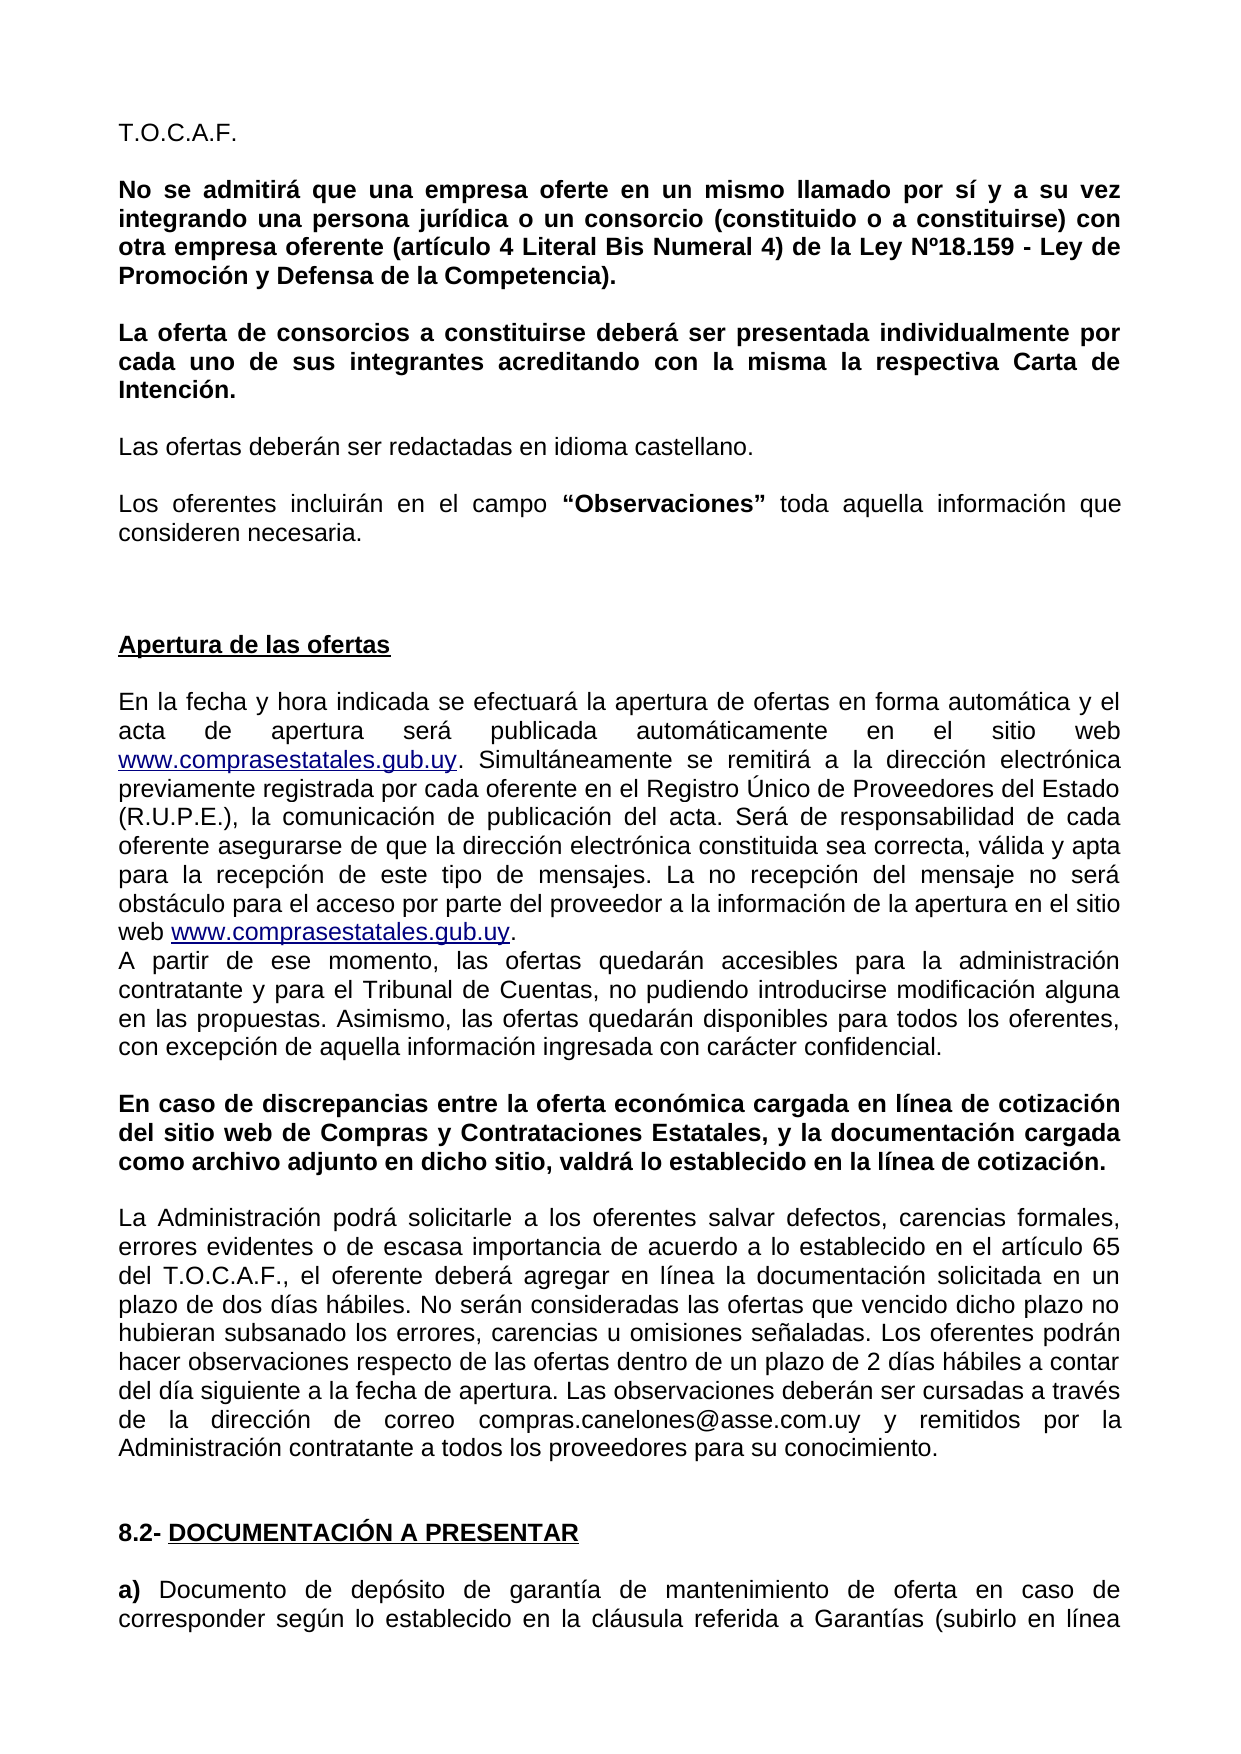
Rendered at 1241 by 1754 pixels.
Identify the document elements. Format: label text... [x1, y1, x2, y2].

text No se admitirá que una empresa oferte en un mismo llamado por sí y a su vez integrando una persona jurídica o un consorcio (constituido o a constituirse) con otra empresa oferente (artículo 4 Literal Bis Numeral 4) de la Ley Nº18.159 - Ley de Promoción y Defensa de la Competencia). [118, 175, 1122, 290]
text 8.2- DOCUMENTACIÓN A PRESENTAR [118, 1518, 1122, 1547]
text a) Documento de depósito de garantía de mantenimiento de oferta en caso de corresponder según lo establecido en la cláusula referida a Garantías (subirlo en línea [118, 1575, 1122, 1632]
text La Administración podrá solicitarle a los oferentes salvar defectos, carencias formales, errores evidentes o de escasa importancia de acuerdo a lo establecido en el artículo 65 del T.O.C.A.F., el oferente deberá agregar en línea la documentación solicitada en un plazo de dos días hábiles. No serán consideradas las ofertas que vencido dicho plazo no hubieran subsanado los errores, carencias u omisiones señaladas. Los oferentes podrán hacer observaciones respecto de las ofertas dentro de un plazo de 2 días hábiles a contar del día siguiente a la fecha de apertura. Las observaciones deberán ser cursadas a través de la dirección de correo compras.canelones@asse.com.uy y remitidos por la Administración contratante a todos los proveedores para su conocimiento. [118, 1203, 1122, 1462]
text A partir de ese momento, las ofertas quedarán accesibles para la administración contratante y para el Tribunal de Cuentas, no pudiendo introducirse modificación alguna en las propuestas. Asimismo, las ofertas quedarán disponibles para todos los oferentes, con excepción de aquella información ingresada con carácter confidencial. [118, 946, 1122, 1061]
text Apertura de las ofertas [118, 631, 1122, 659]
text La oferta de consorcios a constituirse deberá ser presentada individualmente por cada uno de sus integrantes acreditando con la misma la respectiva Carta de Intención. [118, 318, 1122, 404]
text T.O.C.A.F. [118, 118, 1122, 147]
text Los oferentes incluirán en el campo “Observaciones” toda aquella información que consideren necesaria. [118, 489, 1122, 546]
text En la fecha y hora indicada se efectuará la apertura de ofertas en forma automática y el acta de apertura será publicada automáticamente en el sitio web www.comprasestatales.gub.uy. Simultáneamente se remitirá a la dirección electrónica previamente registrada por cada oferente en el Registro Único de Proveedores del Estado (R.U.P.E.), la comunicación de publicación del acta. Será de responsabilidad de cada oferente asegurarse de que la dirección electrónica constituida sea correcta, válida y apta para la recepción de este tipo de mensajes. La no recepción del mensaje no será obstáculo para el acceso por parte del proveedor a la información de la apertura en el sitio web www.comprasestatales.gub.uy. [118, 687, 1122, 946]
text Las ofertas deberán ser redactadas en idioma castellano. [118, 432, 1122, 461]
text En caso de discrepancias entre la oferta económica cargada en línea de cotización del sitio web de Compras y Contrataciones Estatales, y la documentación cargada como archivo adjunto en dicho sitio, valdrá lo establecido en la línea de cotización. [118, 1089, 1122, 1175]
